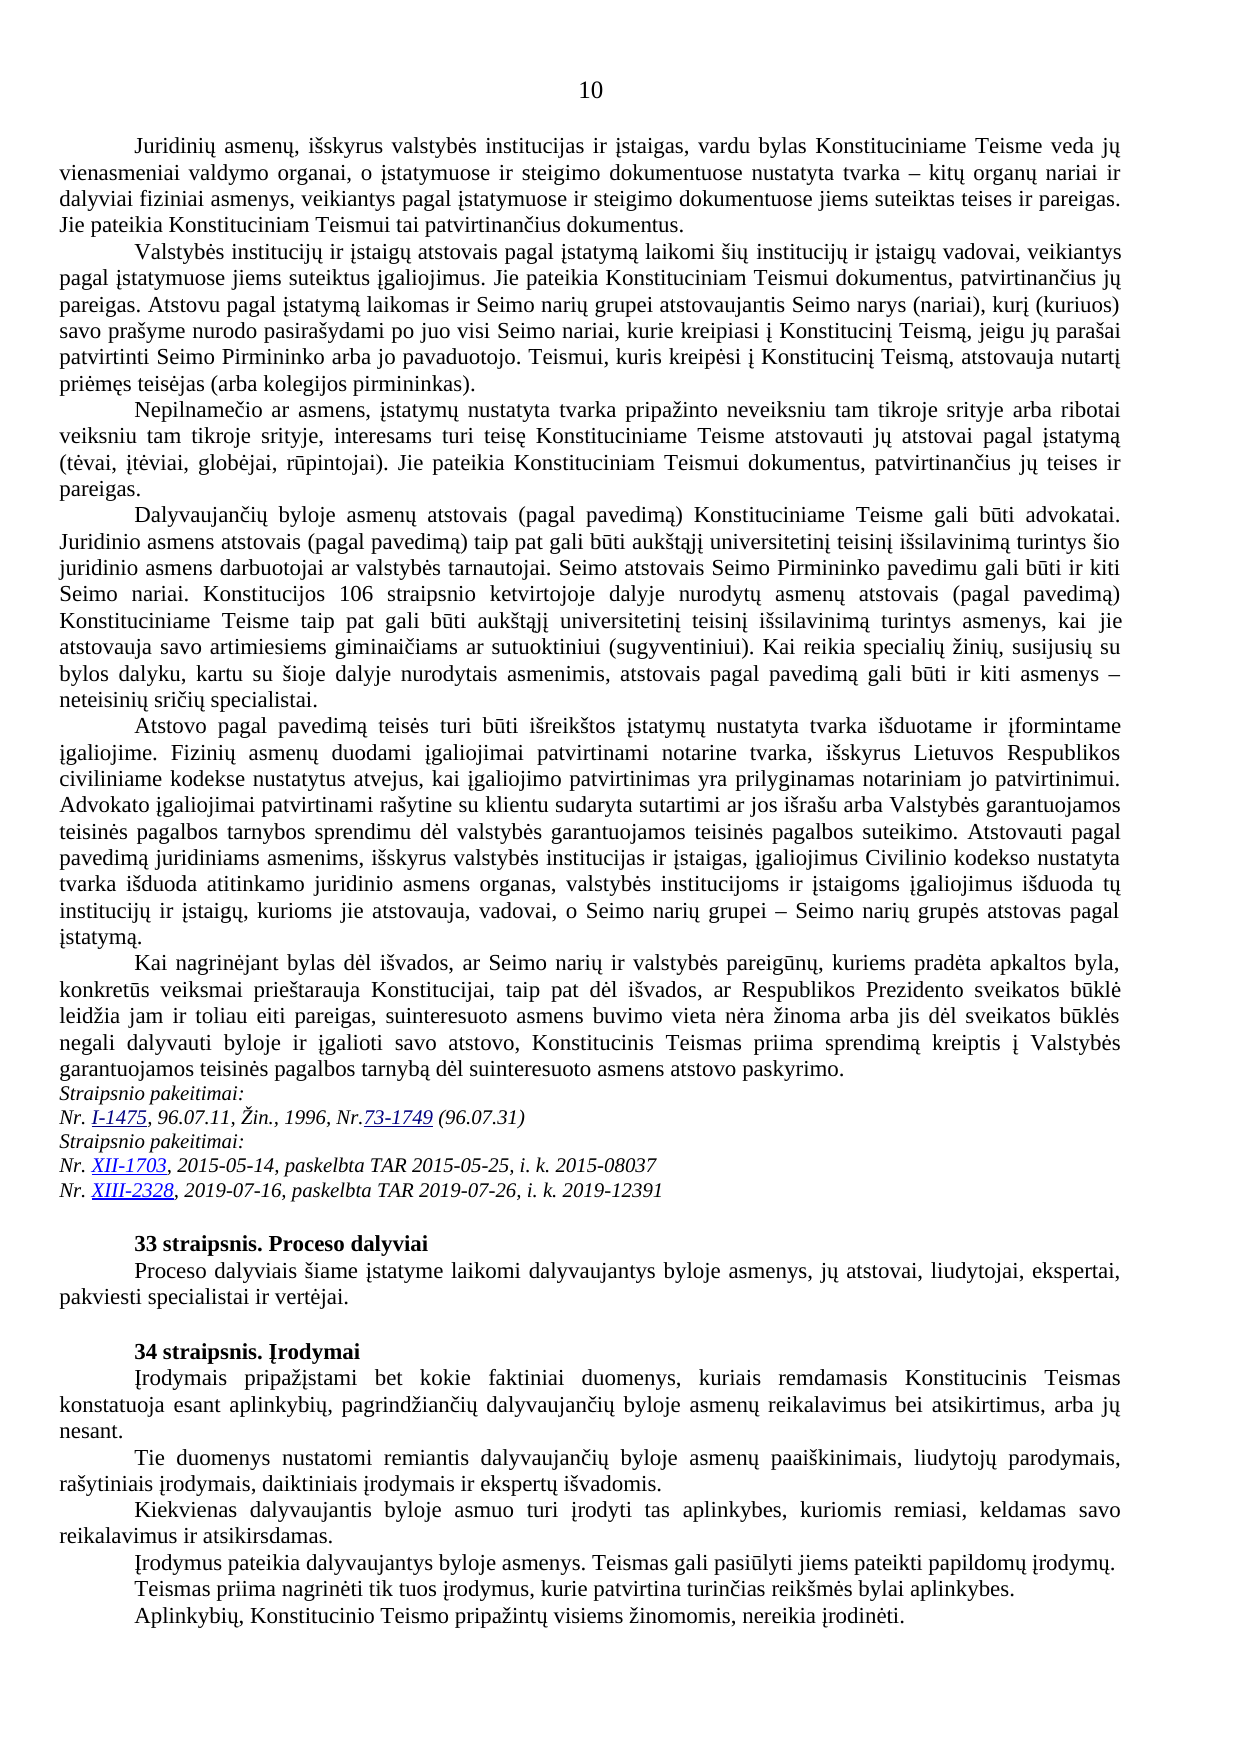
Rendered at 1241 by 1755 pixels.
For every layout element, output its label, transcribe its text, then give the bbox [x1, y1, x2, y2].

text Aplinkybių, Konstitucinio Teismo pripažintų visiems žinomomis, nereikia įrodinėti. [59, 1602, 1122, 1628]
text Kiekvienas dalyvaujantis byloje asmuo turi įrodyti tas aplinkybes, kuriomis remiasi, keldamas savo reikalavimus ir atsikirsdamas. [59, 1496, 1122, 1549]
text Nr. XII-1703, 2015-05-14, paskelbta TAR 2015-05-25, i. k. 2015-08037 [59, 1153, 1122, 1177]
text Nr. I-1475, 96.07.11, Žin., 1996, Nr.73-1749 (96.07.31) [59, 1105, 1122, 1129]
text Dalyvaujančių byloje asmenų atstovais (pagal pavedimą) Konstituciniame Teisme gali būti advokatai. Juridinio asmens atstovais (pagal pavedimą) taip pat gali būti aukštąjį universitetinį teisinį išsilavinimą turintys šio juridinio asmens darbuotojai ar valstybės tarnautojai. Seimo atstovais Seimo Pirmininko pavedimu gali būti ir kiti Seimo nariai. Konstitucijos 106 straipsnio ketvirtojoje dalyje nurodytų asmenų atstovais (pagal pavedimą) Konstituciniame Teisme taip pat gali būti aukštąjį universitetinį teisinį išsilavinimą turintys asmenys, kai jie atstovauja savo artimiesiems giminaičiams ar sutuoktiniui (sugyventiniui). Kai reikia specialių žinių, susijusių su bylos dalyku, kartu su šioje dalyje nurodytais asmenimis, atstovais pagal pavedimą gali būti ir kiti asmenys – neteisinių sričių specialistai. [59, 501, 1122, 712]
text Straipsnio pakeitimai: [59, 1129, 1122, 1153]
text Nepilnamečio ar asmens, įstatymų nustatyta tvarka pripažinto neveiksniu tam tikroje srityje arba ribotai veiksniu tam tikroje srityje, interesams turi teisę Konstituciniame Teisme atstovauti jų atstovai pagal įstatymą (tėvai, įtėviai, globėjai, rūpintojai). Jie pateikia Konstituciniam Teismui dokumentus, patvirtinančius jų teises ir pareigas. [59, 396, 1122, 501]
text Kai nagrinėjant bylas dėl išvados, ar Seimo narių ir valstybės pareigūnų, kuriems pradėta apkaltos byla, konkretūs veiksmai prieštarauja Konstitucijai, taip pat dėl išvados, ar Respublikos Prezidento sveikatos būklė leidžia jam ir toliau eiti pareigas, suinteresuoto asmens buvimo vieta nėra žinoma arba jis dėl sveikatos būklės negali dalyvauti byloje ir įgalioti savo atstovo, Konstitucinis Teismas priima sprendimą kreiptis į Valstybės garantuojamos teisinės pagalbos tarnybą dėl suinteresuoto asmens atstovo paskyrimo. [59, 949, 1122, 1081]
text Straipsnio pakeitimai: [59, 1081, 1122, 1105]
text Įrodymais pripažįstami bet kokie faktiniai duomenys, kuriais remdamasis Konstitucinis Teismas konstatuoja esant aplinkybių, pagrindžiančių dalyvaujančių byloje asmenų reikalavimus bei atsikirtimus, arba jų nesant. [59, 1364, 1122, 1443]
text Nr. XIII-2328, 2019-07-16, paskelbta TAR 2019-07-26, i. k. 2019-12391 [59, 1177, 1122, 1202]
text Atstovo pagal pavedimą teisės turi būti išreikštos įstatymų nustatyta tvarka išduotame ir įformintame įgaliojime. Fizinių asmenų duodami įgaliojimai patvirtinami notarine tvarka, išskyrus Lietuvos Respublikos civiliniame kodekse nustatytus atvejus, kai įgaliojimo patvirtinimas yra prilyginamas notariniam jo patvirtinimui. Advokato įgaliojimai patvirtinami rašytine su klientu sudaryta sutartimi ar jos išrašu arba Valstybės garantuojamos teisinės pagalbos tarnybos sprendimu dėl valstybės garantuojamos teisinės pagalbos suteikimo. Atstovauti pagal pavedimą juridiniams asmenims, išskyrus valstybės institucijas ir įstaigas, įgaliojimus Civilinio kodekso nustatyta tvarka išduoda atitinkamo juridinio asmens organas, valstybės institucijoms ir įstaigoms įgaliojimus išduoda tų institucijų ir įstaigų, kurioms jie atstovauja, vadovai, o Seimo narių grupei – Seimo narių grupės atstovas pagal įstatymą. [59, 712, 1122, 949]
text Tie duomenys nustatomi remiantis dalyvaujančių byloje asmenų paaiškinimais, liudytojų parodymais, rašytiniais įrodymais, daiktiniais įrodymais ir ekspertų išvadomis. [59, 1443, 1122, 1496]
text 33 straipsnis. Proceso dalyviai [59, 1230, 1122, 1257]
text 34 straipsnis. Įrodymai [59, 1338, 1122, 1364]
text Proceso dalyviais šiame įstatyme laikomi dalyvaujantys byloje asmenys, jų atstovai, liudytojai, ekspertai, pakviesti specialistai ir vertėjai. [59, 1257, 1122, 1309]
text Įrodymus pateikia dalyvaujantys byloje asmenys. Teismas gali pasiūlyti jiems pateikti papildomų įrodymų. [59, 1549, 1122, 1575]
text Valstybės institucijų ir įstaigų atstovais pagal įstatymą laikomi šių institucijų ir įstaigų vadovai, veikiantys pagal įstatymuose jiems suteiktus įgaliojimus. Jie pateikia Konstituciniam Teismui dokumentus, patvirtinančius jų pareigas. Atstovu pagal įstatymą laikomas ir Seimo narių grupei atstovaujantis Seimo narys (nariai), kurį (kuriuos) savo prašyme nurodo pasirašydami po juo visi Seimo nariai, kurie kreipiasi į Konstitucinį Teismą, jeigu jų parašai patvirtinti Seimo Pirmininko arba jo pavaduotojo. Teismui, kuris kreipėsi į Konstitucinį Teismą, atstovauja nutartį priėmęs teisėjas (arba kolegijos pirmininkas). [59, 238, 1122, 396]
text Teismas priima nagrinėti tik tuos įrodymus, kurie patvirtina turinčias reikšmės bylai aplinkybes. [59, 1575, 1122, 1602]
text Juridinių asmenų, išskyrus valstybės institucijas ir įstaigas, vardu bylas Konstituciniame Teisme veda jų vienasmeniai valdymo organai, o įstatymuose ir steigimo dokumentuose nustatyta tvarka – kitų organų nariai ir dalyviai fiziniai asmenys, veikiantys pagal įstatymuose ir steigimo dokumentuose jiems suteiktas teises ir pareigas. Jie pateikia Konstituciniam Teismui tai patvirtinančius dokumentus. [59, 132, 1122, 238]
